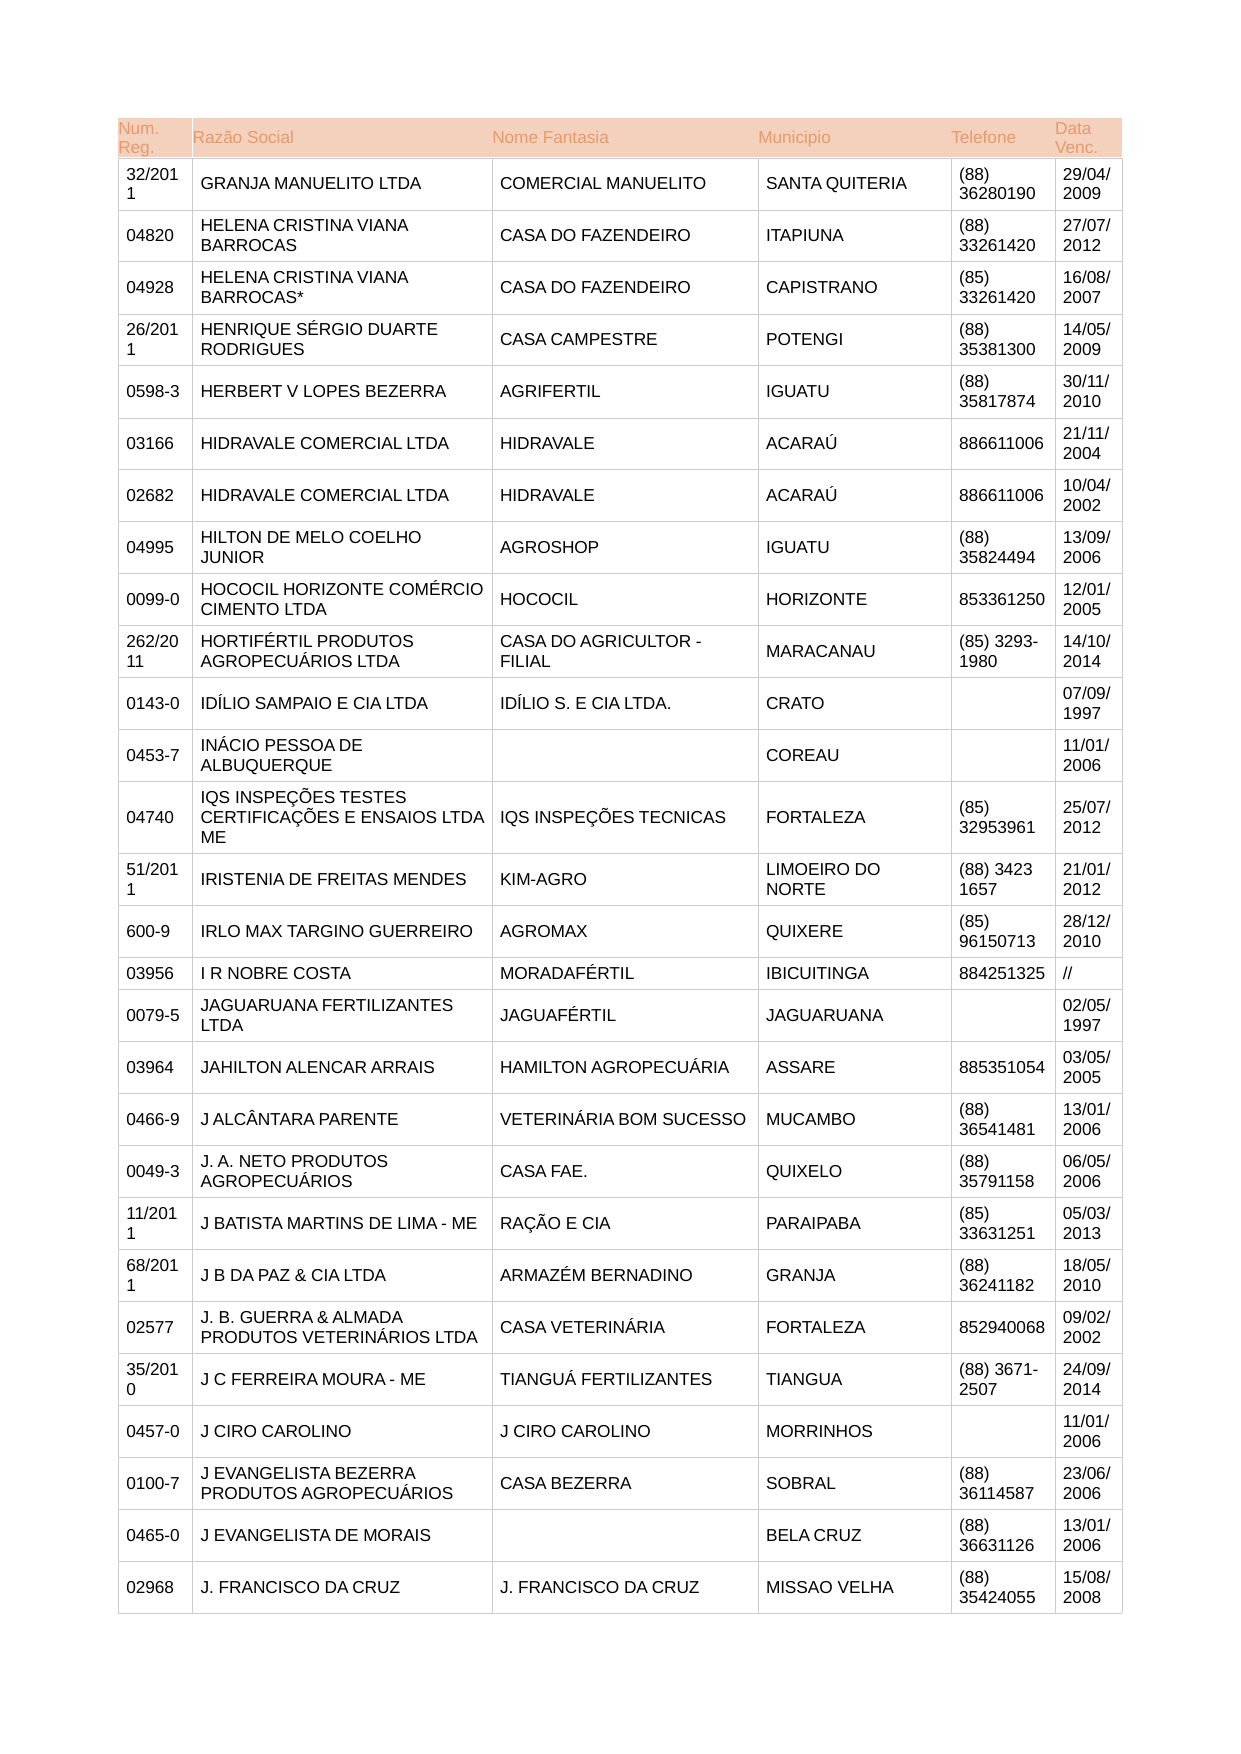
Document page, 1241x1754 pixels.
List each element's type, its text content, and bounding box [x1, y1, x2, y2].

table_cell 68/2011 [119, 1250, 192, 1301]
table_cell KIM-AGRO [493, 854, 758, 905]
table_cell 0453-7 [119, 730, 192, 781]
table_cell 25/07/2012 [1056, 782, 1122, 853]
table_cell 04995 [119, 522, 192, 573]
table_cell J. FRANCISCO DA CRUZ [493, 1562, 758, 1613]
table_cell BELA CRUZ [759, 1510, 951, 1561]
table_cell [952, 990, 1055, 1041]
table_cell (85) 33631251 [952, 1198, 1055, 1249]
table_cell HOCOCIL HORIZONTE COMÉRCIO CIMENTO LTDA [193, 574, 492, 625]
table_cell 12/01/2005 [1056, 574, 1122, 625]
table_cell ARMAZÉM BERNADINO [493, 1250, 758, 1301]
table_cell ASSARE [759, 1042, 951, 1093]
table_cell 886611006 [952, 470, 1055, 521]
table_cell 0457-0 [119, 1406, 192, 1457]
table_cell 27/07/2012 [1056, 211, 1122, 261]
table_cell 14/05/2009 [1056, 315, 1122, 365]
table_cell RAÇÃO E CIA [493, 1198, 758, 1249]
table_header Razão Social [193, 118, 492, 157]
table_cell 03956 [119, 958, 192, 989]
table_cell MISSAO VELHA [759, 1562, 951, 1613]
table_cell QUIXERE [759, 906, 951, 957]
table_cell 06/05/2006 [1056, 1146, 1122, 1197]
table_cell 04928 [119, 262, 192, 313]
table_cell 0100-7 [119, 1458, 192, 1509]
table_header Nome Fantasia [492, 118, 758, 157]
table_cell 04820 [119, 211, 192, 261]
table_cell 02577 [119, 1302, 192, 1353]
table_cell 11/01/2006 [1056, 1406, 1122, 1457]
table_cell (88) 35817874 [952, 366, 1055, 417]
table_cell GRANJA MANUELITO LTDA [193, 159, 492, 209]
table_cell 03166 [119, 419, 192, 469]
table_cell (88) 33261420 [952, 211, 1055, 261]
table_cell 51/2011 [119, 854, 192, 905]
table_cell J EVANGELISTA DE MORAIS [193, 1510, 492, 1561]
table_cell 0099-0 [119, 574, 192, 625]
table_cell CASA DO AGRICULTOR - FILIAL [493, 626, 758, 677]
table_cell IQS INSPEÇÕES TESTES CERTIFICAÇÕES E ENSAIOS LTDA ME [193, 782, 492, 853]
table_header Num. Reg. [118, 118, 192, 157]
table_header Telefone [951, 118, 1055, 157]
table_cell 262/2011 [119, 626, 192, 677]
table_cell J CIRO CAROLINO [493, 1406, 758, 1457]
table_cell [952, 1406, 1055, 1457]
table_cell I R NOBRE COSTA [193, 958, 492, 989]
table_cell ITAPIUNA [759, 211, 951, 261]
table_cell 852940068 [952, 1302, 1055, 1353]
table_cell IRLO MAX TARGINO GUERREIRO [193, 906, 492, 957]
table_cell 16/08/2007 [1056, 262, 1122, 313]
table_cell CASA DO FAZENDEIRO [493, 262, 758, 313]
table_cell VETERINÁRIA BOM SUCESSO [493, 1094, 758, 1145]
table_cell HOCOCIL [493, 574, 758, 625]
table_cell PARAIPABA [759, 1198, 951, 1249]
table_cell J. A. NETO PRODUTOS AGROPECUÁRIOS [193, 1146, 492, 1197]
table_cell IDÍLIO SAMPAIO E CIA LTDA [193, 678, 492, 729]
table_cell CASA BEZERRA [493, 1458, 758, 1509]
table_cell CAPISTRANO [759, 262, 951, 313]
table_cell JAGUARUANA FERTILIZANTES LTDA [193, 990, 492, 1041]
table_cell 32/2011 [119, 159, 192, 209]
table_cell [493, 1510, 758, 1561]
table_cell HAMILTON AGROPECUÁRIA [493, 1042, 758, 1093]
table_cell 04740 [119, 782, 192, 853]
table_cell (85) 3293-1980 [952, 626, 1055, 677]
table_cell AGROMAX [493, 906, 758, 957]
table_cell ACARAÚ [759, 419, 951, 469]
table_cell ACARAÚ [759, 470, 951, 521]
table_cell MUCAMBO [759, 1094, 951, 1145]
table_cell (88) 36114587 [952, 1458, 1055, 1509]
table_cell HIDRAVALE COMERCIAL LTDA [193, 470, 492, 521]
table_cell 885351054 [952, 1042, 1055, 1093]
table_cell HILTON DE MELO COELHO JUNIOR [193, 522, 492, 573]
table_cell [952, 678, 1055, 729]
table_cell FORTALEZA [759, 782, 951, 853]
table_cell CASA CAMPESTRE [493, 315, 758, 365]
table_cell CRATO [759, 678, 951, 729]
table_cell J. FRANCISCO DA CRUZ [193, 1562, 492, 1613]
table_cell J B DA PAZ & CIA LTDA [193, 1250, 492, 1301]
table_cell 0143-0 [119, 678, 192, 729]
table_cell 10/04/2002 [1056, 470, 1122, 521]
table_cell (88) 36541481 [952, 1094, 1055, 1145]
table_cell 884251325 [952, 958, 1055, 989]
table_cell 05/03/2013 [1056, 1198, 1122, 1249]
table_cell HELENA CRISTINA VIANA BARROCAS* [193, 262, 492, 313]
table_cell 0079-5 [119, 990, 192, 1041]
table_cell 13/01/2006 [1056, 1094, 1122, 1145]
table_cell JAGUAFÉRTIL [493, 990, 758, 1041]
table_cell 28/12/2010 [1056, 906, 1122, 957]
table_cell CASA VETERINÁRIA [493, 1302, 758, 1353]
table_header Municipio [758, 118, 951, 157]
table_cell TIANGUÁ FERTILIZANTES [493, 1354, 758, 1405]
table_cell 02682 [119, 470, 192, 521]
table_cell HORIZONTE [759, 574, 951, 625]
table_cell 35/2010 [119, 1354, 192, 1405]
table_cell 29/04/2009 [1056, 159, 1122, 209]
table_cell 886611006 [952, 419, 1055, 469]
table_cell 13/01/2006 [1056, 1510, 1122, 1561]
table_cell IGUATU [759, 522, 951, 573]
table_cell COMERCIAL MANUELITO [493, 159, 758, 209]
table_cell HORTIFÉRTIL PRODUTOS AGROPECUÁRIOS LTDA [193, 626, 492, 677]
table_cell IQS INSPEÇÕES TECNICAS [493, 782, 758, 853]
table_cell CASA DO FAZENDEIRO [493, 211, 758, 261]
table_cell TIANGUA [759, 1354, 951, 1405]
table_cell 24/09/2014 [1056, 1354, 1122, 1405]
table_cell (88) 3671-2507 [952, 1354, 1055, 1405]
table_cell IRISTENIA DE FREITAS MENDES [193, 854, 492, 905]
table_cell INÁCIO PESSOA DE ALBUQUERQUE [193, 730, 492, 781]
table_cell IGUATU [759, 366, 951, 417]
table_cell 03964 [119, 1042, 192, 1093]
table_cell 30/11/2010 [1056, 366, 1122, 417]
table_cell J BATISTA MARTINS DE LIMA - ME [193, 1198, 492, 1249]
table_cell // [1056, 958, 1122, 989]
table_cell (88) 36280190 [952, 159, 1055, 209]
table_cell QUIXELO [759, 1146, 951, 1197]
table_cell MORADAFÉRTIL [493, 958, 758, 989]
table_cell [952, 730, 1055, 781]
table_cell COREAU [759, 730, 951, 781]
table_cell AGROSHOP [493, 522, 758, 573]
table_cell (88) 35824494 [952, 522, 1055, 573]
table_cell 03/05/2005 [1056, 1042, 1122, 1093]
table_cell [493, 730, 758, 781]
table_cell 0465-0 [119, 1510, 192, 1561]
table_cell POTENGI [759, 315, 951, 365]
table_cell 23/06/2006 [1056, 1458, 1122, 1509]
table_cell 26/2011 [119, 315, 192, 365]
table_cell 0466-9 [119, 1094, 192, 1145]
table_cell 14/10/2014 [1056, 626, 1122, 677]
table_cell 0598-3 [119, 366, 192, 417]
table_cell 21/11/2004 [1056, 419, 1122, 469]
table_cell (88) 35791158 [952, 1146, 1055, 1197]
table_cell MORRINHOS [759, 1406, 951, 1457]
table_cell GRANJA [759, 1250, 951, 1301]
table_cell 02/05/1997 [1056, 990, 1122, 1041]
table_cell (85) 96150713 [952, 906, 1055, 957]
table_cell HIDRAVALE [493, 470, 758, 521]
table_cell J CIRO CAROLINO [193, 1406, 492, 1457]
table_cell JAGUARUANA [759, 990, 951, 1041]
table_cell 11/2011 [119, 1198, 192, 1249]
table_cell 02968 [119, 1562, 192, 1613]
table_cell HIDRAVALE COMERCIAL LTDA [193, 419, 492, 469]
table_cell 18/05/2010 [1056, 1250, 1122, 1301]
table_cell HERBERT V LOPES BEZERRA [193, 366, 492, 417]
table_cell IDÍLIO S. E CIA LTDA. [493, 678, 758, 729]
table_cell HENRIQUE SÉRGIO DUARTE RODRIGUES [193, 315, 492, 365]
table_cell J. B. GUERRA & ALMADA PRODUTOS VETERINÁRIOS LTDA [193, 1302, 492, 1353]
table_cell (88) 3423 1657 [952, 854, 1055, 905]
table_cell 07/09/1997 [1056, 678, 1122, 729]
table_cell 853361250 [952, 574, 1055, 625]
table_cell 11/01/2006 [1056, 730, 1122, 781]
table_cell (85) 32953961 [952, 782, 1055, 853]
table_cell (88) 36241182 [952, 1250, 1055, 1301]
table_cell SANTA QUITERIA [759, 159, 951, 209]
table_cell 15/08/2008 [1056, 1562, 1122, 1613]
table_cell J C FERREIRA MOURA - ME [193, 1354, 492, 1405]
table_cell (88) 35381300 [952, 315, 1055, 365]
table_cell HELENA CRISTINA VIANA BARROCAS [193, 211, 492, 261]
table_cell J EVANGELISTA BEZERRA PRODUTOS AGROPECUÁRIOS [193, 1458, 492, 1509]
table_cell IBICUITINGA [759, 958, 951, 989]
table_cell MARACANAU [759, 626, 951, 677]
table_cell CASA FAE. [493, 1146, 758, 1197]
table_cell 0049-3 [119, 1146, 192, 1197]
table_cell SOBRAL [759, 1458, 951, 1509]
table_cell J ALCÂNTARA PARENTE [193, 1094, 492, 1145]
table_cell AGRIFERTIL [493, 366, 758, 417]
table_cell HIDRAVALE [493, 419, 758, 469]
table_cell 600-9 [119, 906, 192, 957]
table_cell LIMOEIRO DO NORTE [759, 854, 951, 905]
table_cell 13/09/2006 [1056, 522, 1122, 573]
table_cell FORTALEZA [759, 1302, 951, 1353]
table_header Data Venc. [1055, 118, 1122, 157]
table_cell JAHILTON ALENCAR ARRAIS [193, 1042, 492, 1093]
table_cell (88) 36631126 [952, 1510, 1055, 1561]
table_cell 09/02/2002 [1056, 1302, 1122, 1353]
table_cell (85) 33261420 [952, 262, 1055, 313]
table_cell 21/01/2012 [1056, 854, 1122, 905]
table_cell (88) 35424055 [952, 1562, 1055, 1613]
